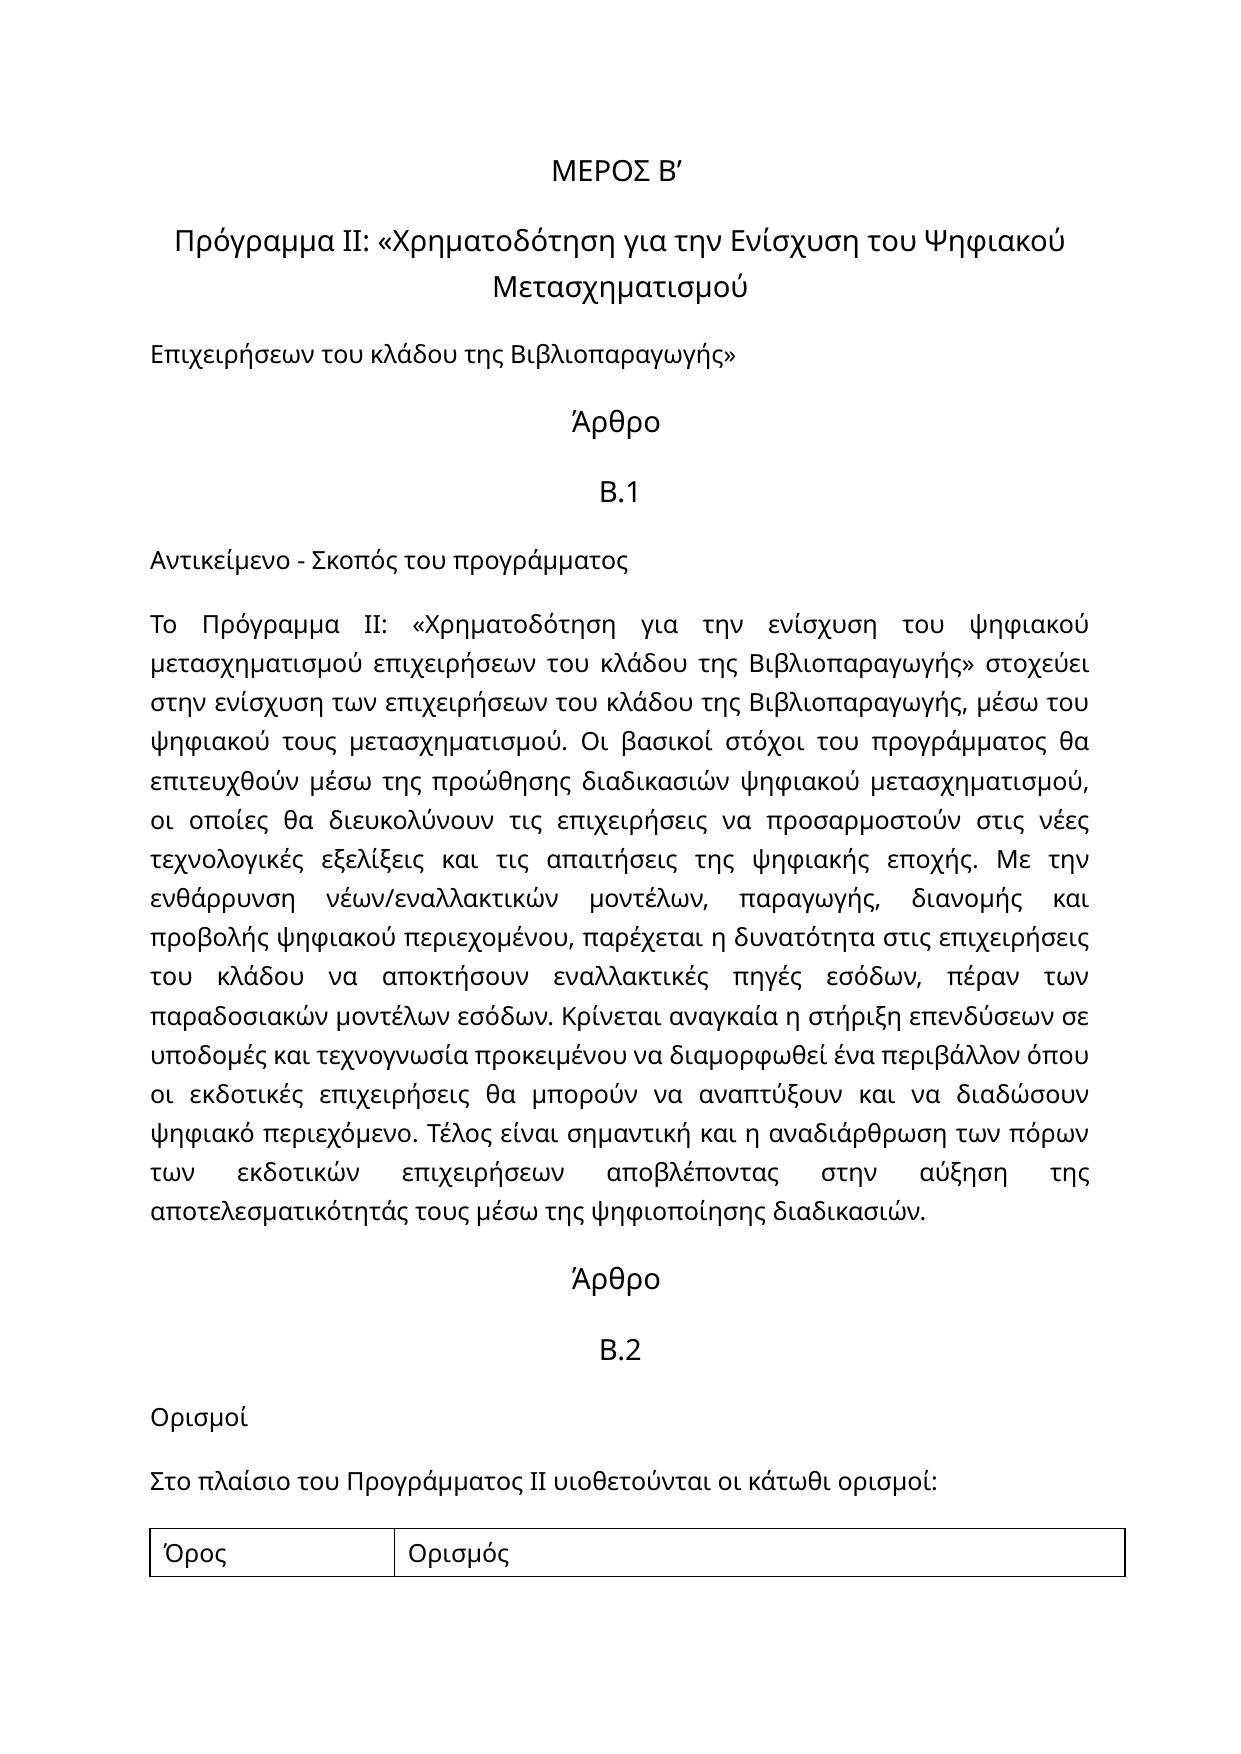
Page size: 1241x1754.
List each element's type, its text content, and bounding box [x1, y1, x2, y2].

subtitle Β.1 [150, 472, 1090, 511]
text Επιχειρήσεων του κλάδου της Βιβλιοπαραγωγής» [150, 337, 1090, 371]
table_header Όρος [151, 1529, 394, 1576]
text Στο πλαίσιο του Προγράμματος II υιοθετούνται οι κάτωθι ορισμοί: [150, 1463, 1090, 1498]
text Ορισμοί [150, 1399, 1090, 1433]
subtitle Β.2 [150, 1329, 1090, 1368]
subtitle Πρόγραμμα II: «Χρηματοδότηση για την Ενίσχυση του Ψηφιακού Μετασχηματισμού [150, 221, 1090, 306]
table_header Ορισμός [395, 1529, 1124, 1576]
subtitle ΜΕΡΟΣ Β’ [150, 150, 1090, 190]
text Το Πρόγραμμα II: «Χρηματοδότηση για την ενίσχυση του ψηφιακού μετασχηματισμού επιχειρήσεων του κλάδου της Βιβλιοπαραγωγής» στοχεύει στην ενίσχυση των επιχειρήσεων του κλάδου της Βιβλιοπαραγωγής, μέσω του ψηφιακού τους μετασχηματισμού. Οι βασικοί στόχοι του προγράμματος θα επιτευχθούν μέσω της προώθησης διαδικασιών ψηφιακού μετασχηματισμού, οι οποίες θα διευκολύνουν τις επιχειρήσεις να προσαρμοστούν στις νέες τεχνολογικές εξελίξεις και τις απαιτήσεις της ψηφιακής εποχής. Με την ενθάρρυνση νέων/εναλλακτικών μοντέλων, παραγωγής, διανομής και προβολής ψηφιακού περιεχομένου, παρέχεται η δυνατότητα στις επιχειρήσεις του κλάδου να αποκτήσουν εναλλακτικές πηγές εσόδων, πέραν των παραδοσιακών μοντέλων εσόδων. Κρίνεται αναγκαία η στήριξη επενδύσεων σε υποδομές και τεχνογνωσία προκειμένου να διαμορφωθεί ένα περιβάλλον όπου οι εκδοτικές επιχειρήσεις θα μπορούν να αναπτύξουν και να διαδώσουν ψηφιακό περιεχόμενο. Τέλος είναι σημαντική και η αναδιάρθρωση των πόρων των εκδοτικών επιχειρήσεων αποβλέποντας στην αύξηση της αποτελεσματικότητάς τους μέσω της ψηφιοποίησης διαδικασιών. [150, 606, 1090, 1228]
text Αντικείμενο - Σκοπός του προγράμματος [150, 542, 1090, 576]
subtitle Άρθρο [150, 401, 1090, 441]
subtitle Άρθρο [150, 1258, 1090, 1298]
